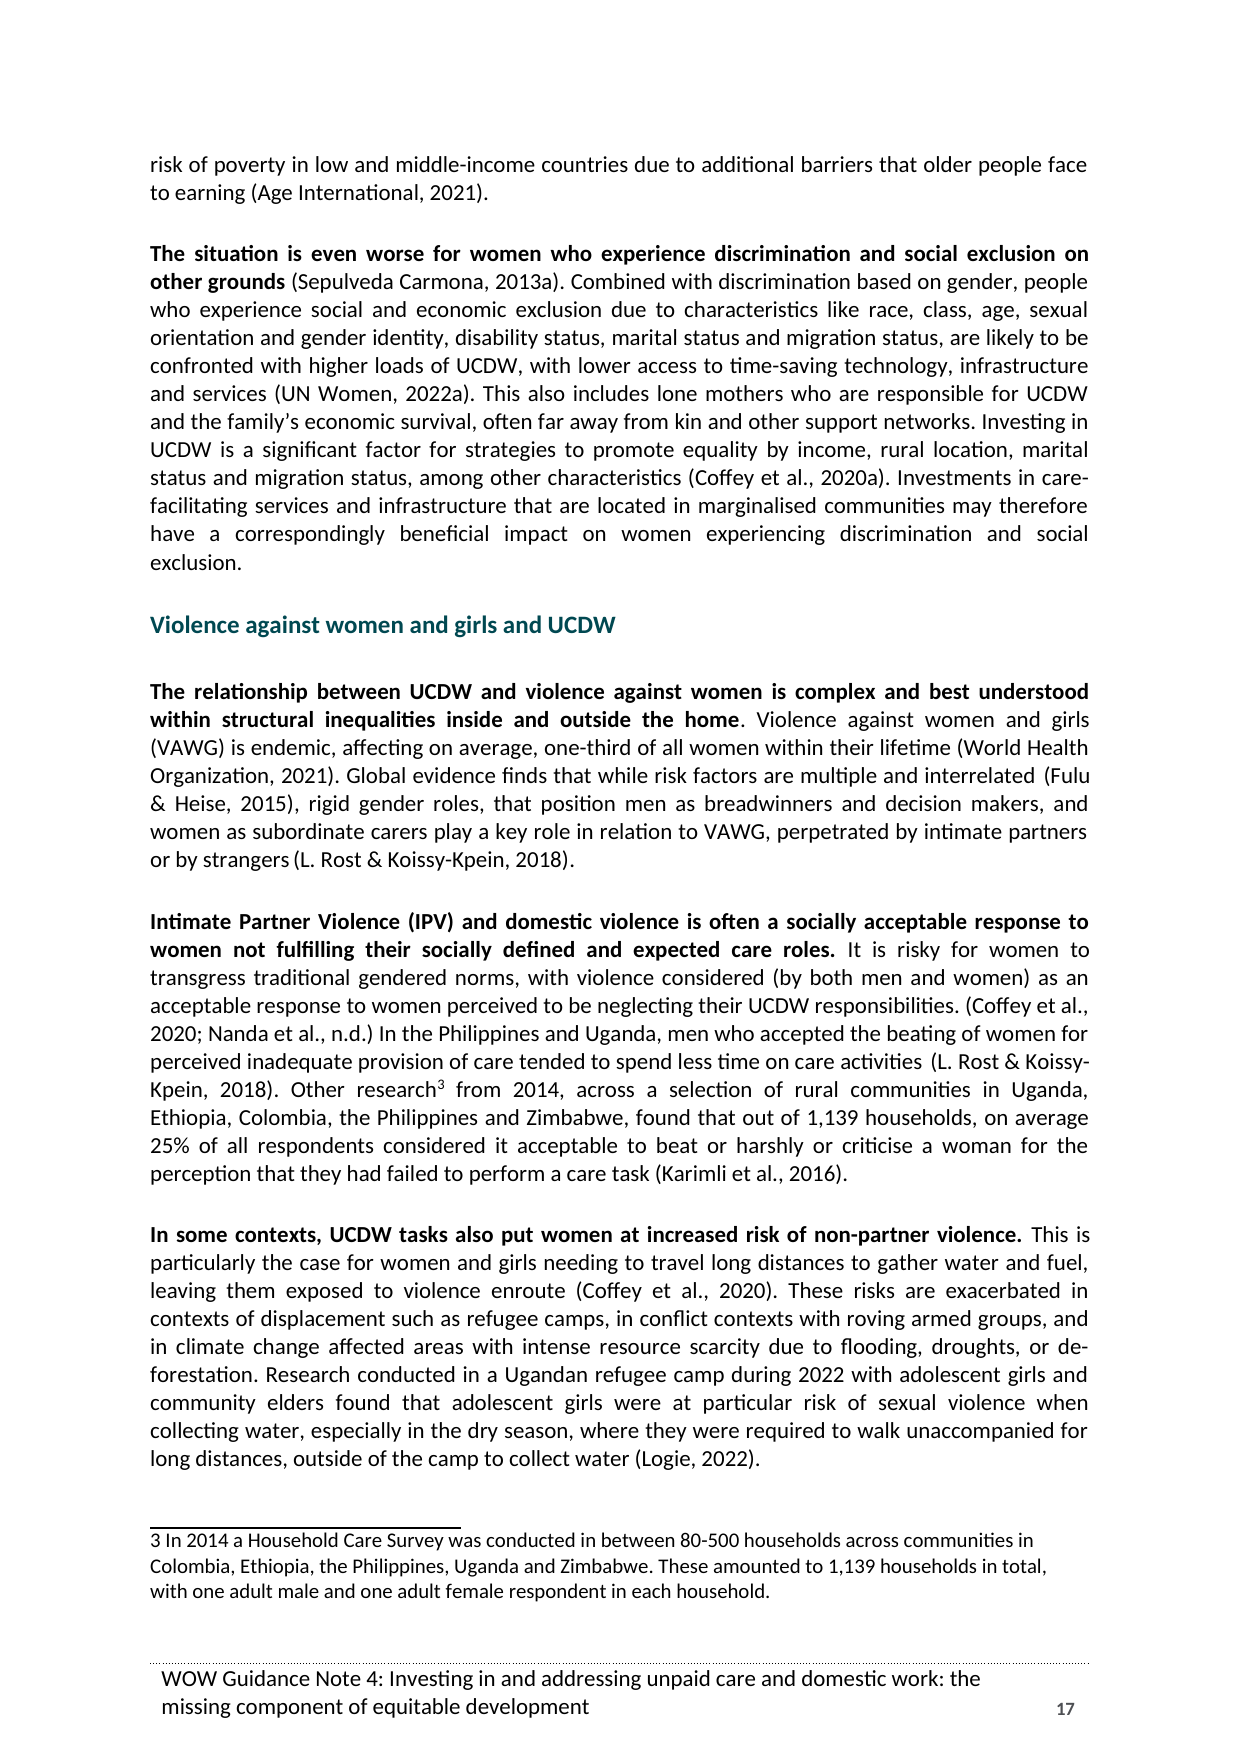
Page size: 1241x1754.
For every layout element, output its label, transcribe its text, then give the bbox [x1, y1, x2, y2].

text In some contexts, UCDW tasks also put women at increased risk of non-partner violence. This is particularly the case for women and girls needing to travel long distances to gather water and fuel, leaving them exposed to violence enroute (Coffey et al., 2020). These risks are exacerbated in contexts of displacement such as refugee camps, in conflict contexts with roving armed groups, and in climate change affected areas with intense resource scarcity due to flooding, droughts, or de-forestation. Research conducted in a Ugandan refugee camp during 2022 with adolescent girls and community elders found that adolescent girls were at particular risk of sexual violence when collecting water, especially in the dry season, where they were required to walk unaccompanied for long distances, outside of the camp to collect water (Logie, 2022). [150, 1220, 1090, 1472]
text Intimate Partner Violence (IPV) and domestic violence is often a socially acceptable response to women not fulfilling their socially defined and expected care roles. It is risky for women to transgress traditional gendered norms, with violence considered (by both men and women) as an acceptable response to women perceived to be neglecting their UCDW responsibilities. (Coffey et al., 2020; Nanda et al., n.d.) In the Philippines and Uganda, men who accepted the beating of women for perceived inadequate provision of care tended to spend less time on care activities (L. Rost & Koissy-Kpein, 2018). Other research from 2014, across a selection of rural communities in Uganda, Ethiopia, Colombia, the Philippines and Zimbabwe, found that out of 1,139 households, on average 25% of all respondents considered it acceptable to beat or harshly or criticise a woman for the perception that they had failed to perform a care task (Karimli et al., 2016). [150, 907, 1090, 1187]
subtitle Violence against women and girls and UCDW [150, 609, 1090, 639]
text The situation is even worse for women who experience discrimination and social exclusion on other grounds (Sepulveda Carmona, 2013a). Combined with discrimination based on gender, people who experience social and economic exclusion due to characteristics like race, class, age, sexual orientation and gender identity, disability status, marital status and migration status, are likely to be confronted with higher loads of UCDW, with lower access to time-saving technology, infrastructure and services (UN Women, 2022a). This also includes lone mothers who are responsible for UCDW and the family’s economic survival, often far away from kin and other support networks. Investing in UCDW is a significant factor for strategies to promote equality by income, rural location, marital status and migration status, among other characteristics (Coffey et al., 2020a). Investments in care-facilitating services and infrastructure that are located in marginalised communities may therefore have a correspondingly beneficial impact on women experiencing discrimination and social exclusion. [150, 239, 1090, 576]
text In 2014 a Household Care Survey was conducted in between 80-500 households across communities in Colombia, Ethiopia, the Philippines, Uganda and Zimbabwe. These amounted to 1,139 households in total, with one adult male and one adult female respondent in each household. [150, 1528, 1090, 1604]
text The relationship between UCDW and violence against women is complex and best understood within structural inequalities inside and outside the home. Violence against women and girls (VAWG) is endemic, affecting on average, one-third of all women within their lifetime (World Health Organization, 2021). Global evidence finds that while risk factors are multiple and interrelated (Fulu & Heise, 2015), rigid gender roles, that position men as breadwinners and decision makers, and women as subordinate carers play a key role in relation to VAWG, perpetrated by intimate partners or by strangers (L. Rost & Koissy-Kpein, 2018). [150, 677, 1090, 873]
text risk of poverty in low and middle-income countries due to additional barriers that older people face to earning (Age International, 2021). [150, 150, 1090, 206]
